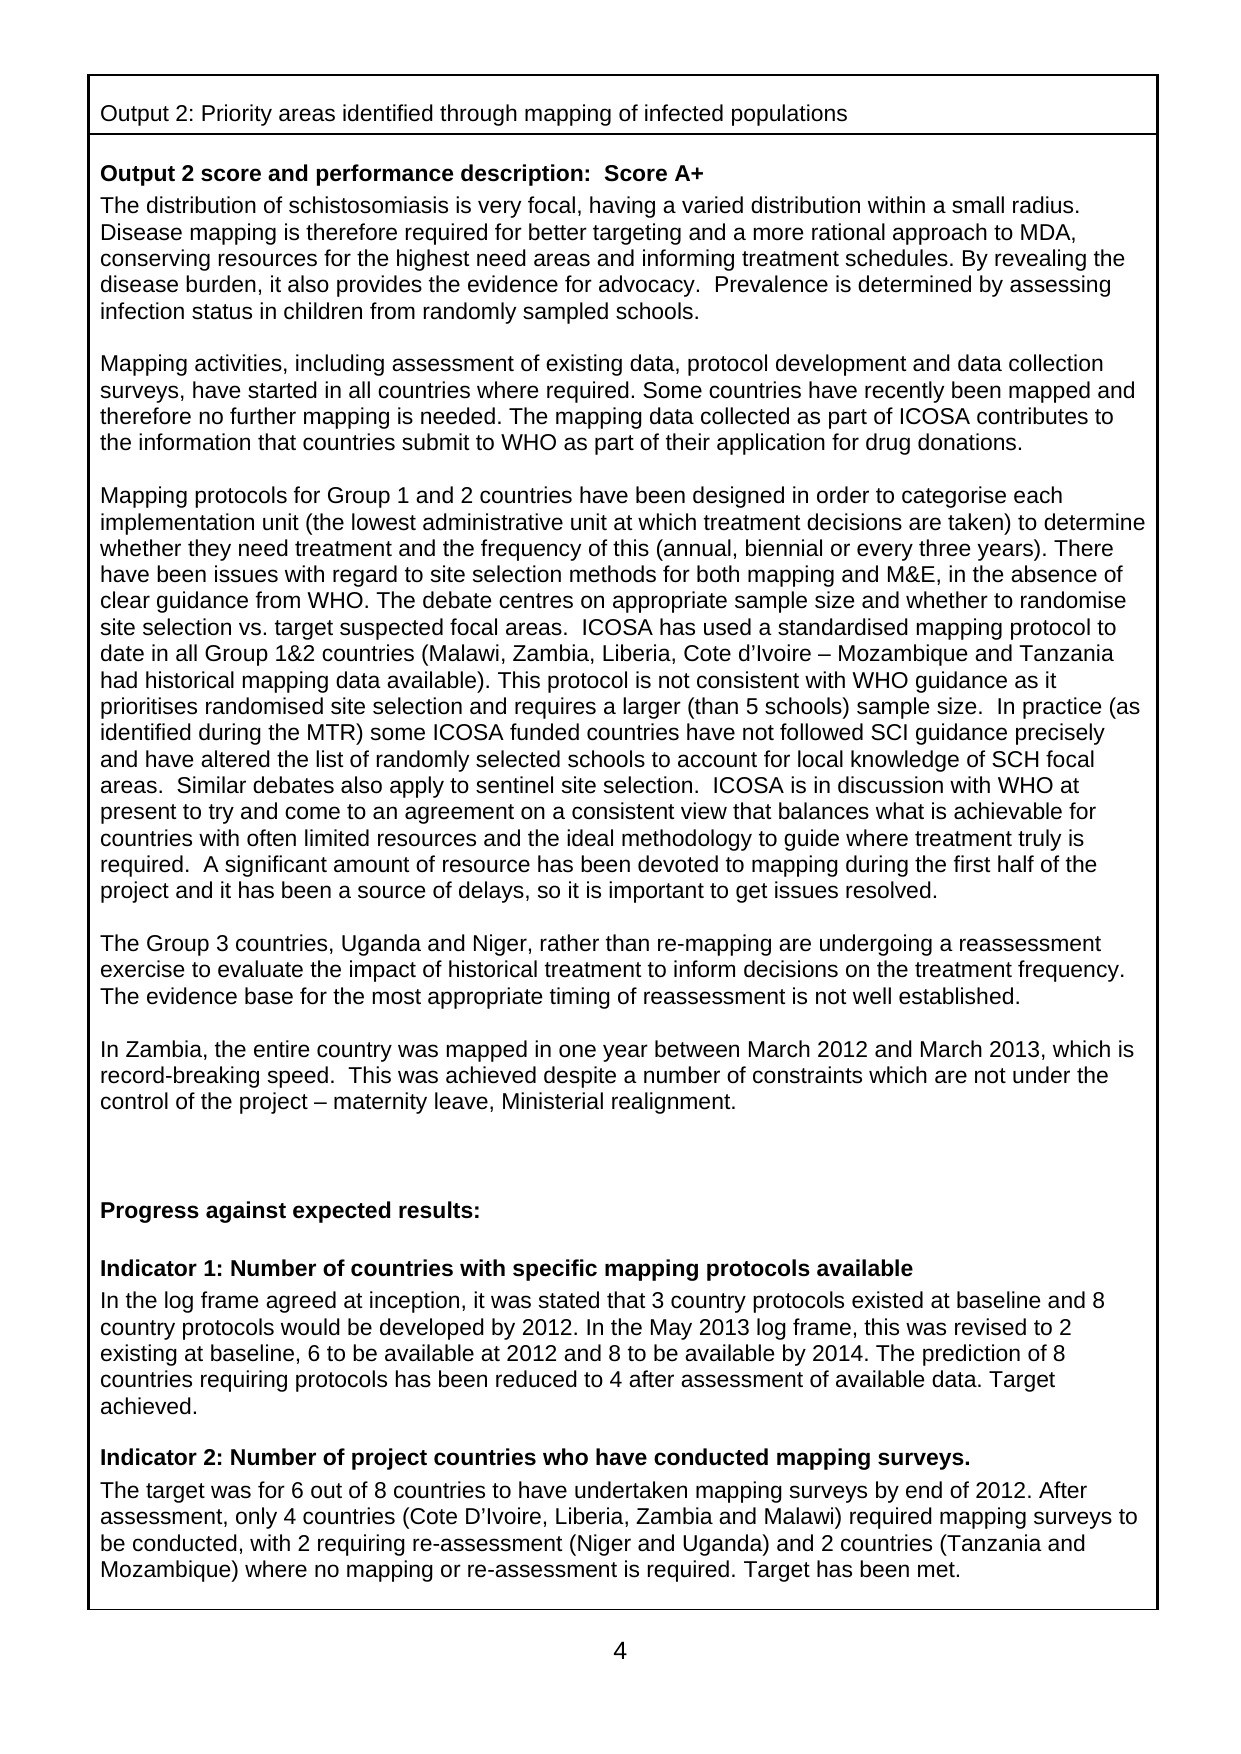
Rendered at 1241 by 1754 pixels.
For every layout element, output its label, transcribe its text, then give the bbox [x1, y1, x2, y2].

table_header Output 2: Priority areas identified through mapping of infected populations [90, 76, 1156, 133]
table_cell Output 2 score and performance description: Score A+ The distribution of schistosomiasis is very focal, having a varied distribution within a small radius. Disease mapping is therefore required for better targeting and a more rational approach to MDA, conserving resources for the highest need areas and informing treatment schedules. By revealing the disease burden, it also provides the evidence for advocacy. Prevalence is determined by assessing infection status in children from randomly sampled schools. Mapping activities, including assessment of existing data, protocol development and data collection surveys, have started in all countries where required. Some countries have recently been mapped and therefore no further mapping is needed. The mapping data collected as part of ICOSA contributes to the information that countries submit to WHO as part of their application for drug donations. Mapping protocols for Group 1 and 2 countries have been designed in order to categorise each implementation unit (the lowest administrative unit at which treatment decisions are taken) to determine whether they need treatment and the frequency of this (annual, biennial or every three years). There have been issues with regard to site selection methods for both mapping and M&E, in the absence of clear guidance from WHO. The debate centres on appropriate sample size and whether to randomise site selection vs. target suspected focal areas. ICOSA has used a standardised mapping protocol to date in all Group 1&2 countries (Malawi, Zambia, Liberia, Cote d’Ivoire – Mozambique and Tanzania had historical mapping data available). This protocol is not consistent with WHO guidance as it prioritises randomised site selection and requires a larger (than 5 schools) sample size. In practice (as identified during the MTR) some ICOSA funded countries have not followed SCI guidance precisely and have altered the list of randomly selected schools to account for local knowledge of SCH focal areas. Similar debates also apply to sentinel site selection. ICOSA is in discussion with WHO at present to try and come to an agreement on a consistent view that balances what is achievable for countries with often limited resources and the ideal methodology to guide where treatment truly is required. A significant amount of resource has been devoted to mapping during the first half of the project and it has been a source of delays, so it is important to get issues resolved. The Group 3 countries, Uganda and Niger, rather than re-mapping are undergoing a reassessment exercise to evaluate the impact of historical treatment to inform decisions on the treatment frequency. The evidence base for the most appropriate timing of reassessment is not well established. In Zambia, the entire country was mapped in one year between March 2012 and March 2013, which is record-breaking speed. This was achieved despite a number of constraints which are not under the control of the project – maternity leave, Ministerial realignment. [90, 135, 1156, 1172]
table_cell Progress against expected results: Indicator 1: Number of countries with specific mapping protocols available In the log frame agreed at inception, it was stated that 3 country protocols existed at baseline and 8 country protocols would be developed by 2012. In the May 2013 log frame, this was revised to 2 existing at baseline, 6 to be available at 2012 and 8 to be available by 2014. The prediction of 8 countries requiring protocols has been reduced to 4 after assessment of available data. Target achieved. Indicator 2: Number of project countries who have conducted mapping surveys. The target was for 6 out of 8 countries to have undertaken mapping surveys by end of 2012. After assessment, only 4 countries (Cote D’Ivoire, Liberia, Zambia and Malawi) required mapping surveys to be conducted, with 2 requiring re-assessment (Niger and Uganda) and 2 countries (Tanzania and Mozambique) where no mapping or re-assessment is required. Target has been met. [90, 1172, 1156, 1608]
